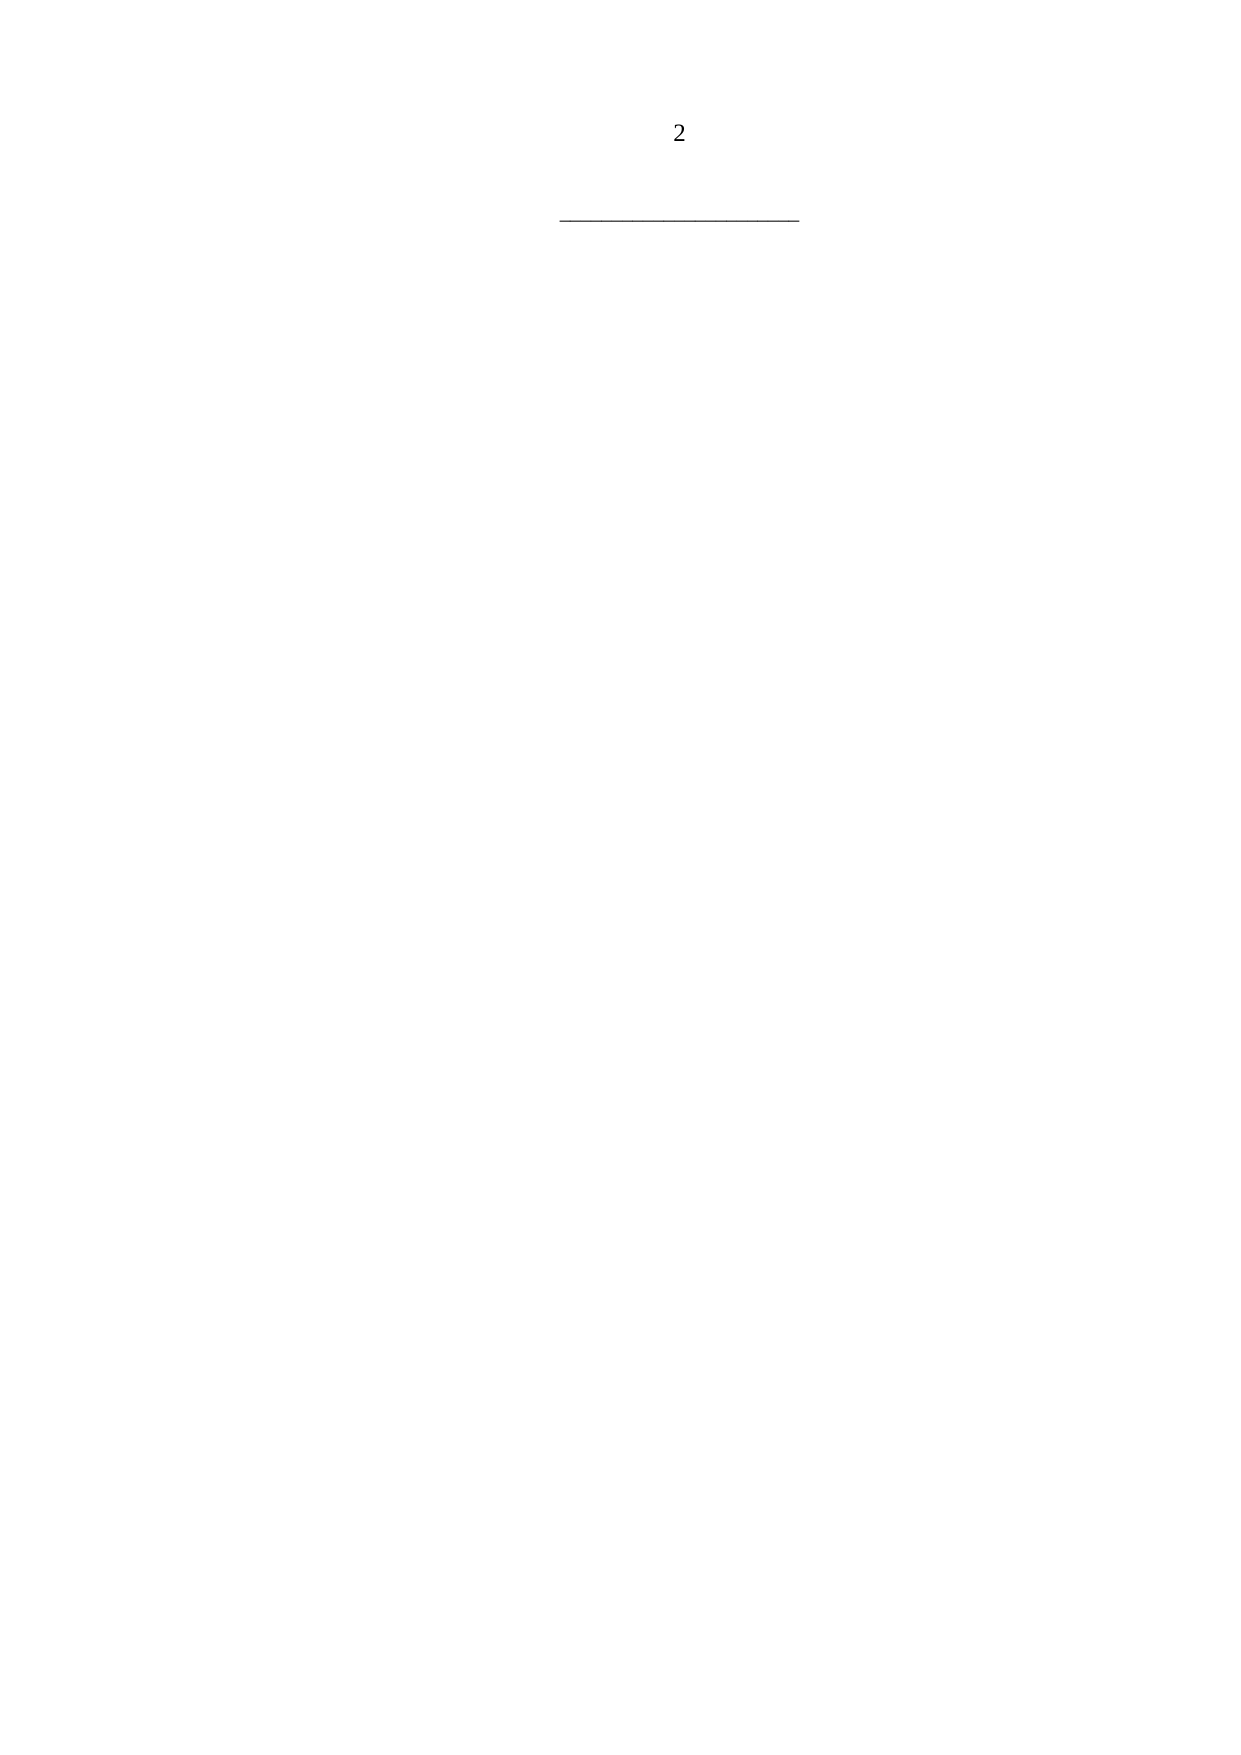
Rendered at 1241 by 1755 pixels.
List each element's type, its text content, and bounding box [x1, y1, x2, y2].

text _______________________ [177, 200, 1181, 224]
